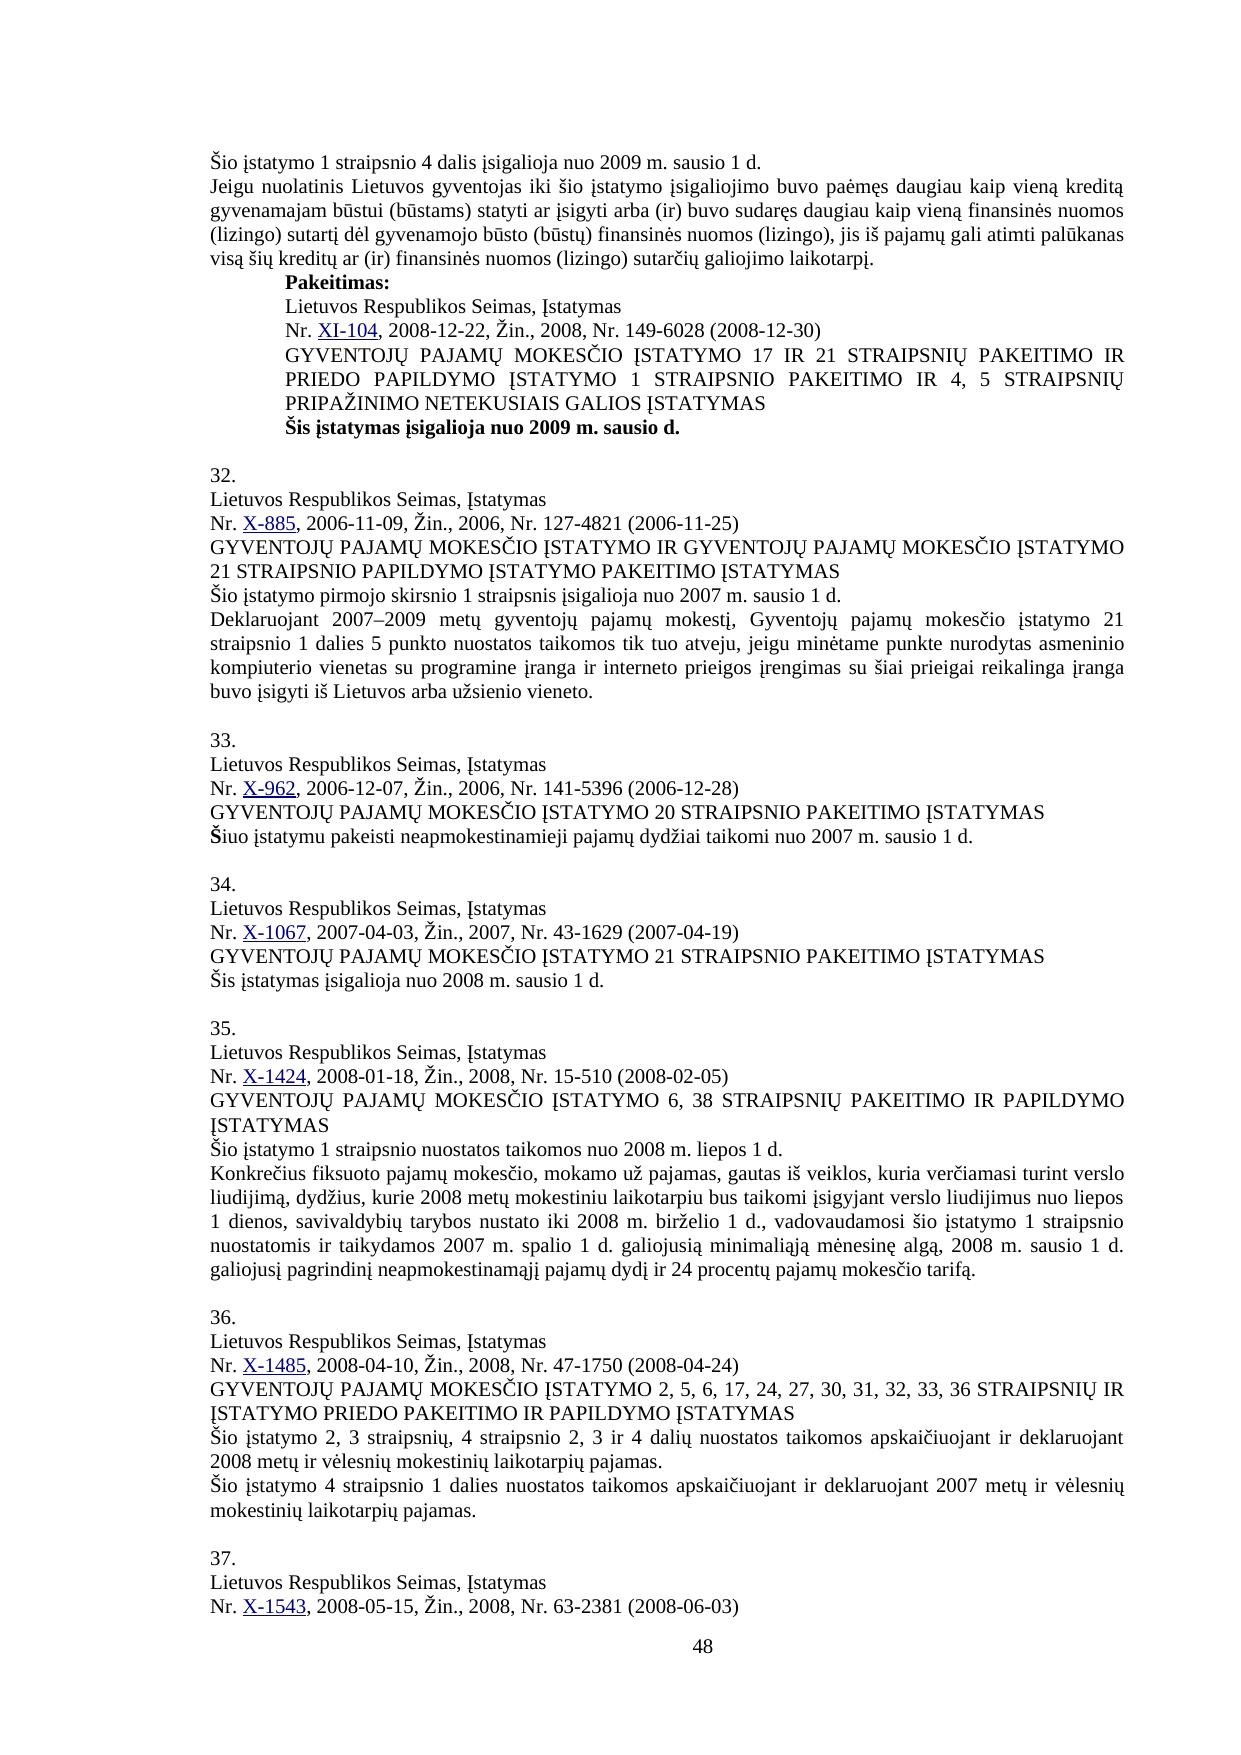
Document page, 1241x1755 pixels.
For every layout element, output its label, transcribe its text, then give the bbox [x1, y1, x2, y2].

text GYVENTOJŲ PAJAMŲ MOKESČIO ĮSTATYMO 2, 5, 6, 17, 24, 27, 30, 31, 32, 33, 36 STRAIPSNIŲ IR ĮSTATYMO PRIEDO PAKEITIMO IR PAPILDYMO ĮSTATYMAS [210, 1377, 1126, 1425]
text Nr. X-962, 2006-12-07, Žin., 2006, Nr. 141-5396 (2006-12-28) [210, 776, 1126, 800]
text Lietuvos Respublikos Seimas, Įstatymas [210, 1040, 1126, 1064]
text Lietuvos Respublikos Seimas, Įstatymas [210, 1329, 1126, 1353]
text Nr. X-1067, 2007-04-03, Žin., 2007, Nr. 43-1629 (2007-04-19) [210, 920, 1126, 944]
text Nr. X-1543, 2008-05-15, Žin., 2008, Nr. 63-2381 (2008-06-03) [210, 1594, 1126, 1618]
text Lietuvos Respublikos Seimas, Įstatymas [285, 294, 1126, 318]
text Šiuo įstatymu pakeisti neapmokestinamieji pajamų dydžiai taikomi nuo 2007 m. sausio 1 d. [210, 824, 1126, 848]
text Lietuvos Respublikos Seimas, Įstatymas [210, 752, 1126, 776]
text Šio įstatymo pirmojo skirsnio 1 straipsnis įsigalioja nuo 2007 m. sausio 1 d. [210, 583, 1126, 607]
text 33. [210, 727, 1126, 752]
text Lietuvos Respublikos Seimas, Įstatymas [210, 896, 1126, 920]
text GYVENTOJŲ PAJAMŲ MOKESČIO ĮSTATYMO 17 IR 21 STRAIPSNIŲ PAKEITIMO IR PRIEDO PAPILDYMO ĮSTATYMO 1 STRAIPSNIO PAKEITIMO IR 4, 5 STRAIPSNIŲ PRIPAŽINIMO NETEKUSIAIS GALIOS ĮSTATYMAS [285, 342, 1126, 415]
text Šio įstatymo 1 straipsnio 4 dalis įsigalioja nuo 2009 m. sausio 1 d. [210, 150, 1126, 174]
text Nr. X-885, 2006-11-09, Žin., 2006, Nr. 127-4821 (2006-11-25) [210, 511, 1126, 535]
text Lietuvos Respublikos Seimas, Įstatymas [210, 1570, 1126, 1594]
text Šis įstatymas įsigalioja nuo 2009 m. sausio d. [285, 415, 1126, 439]
text 32. [210, 463, 1126, 487]
text Lietuvos Respublikos Seimas, Įstatymas [210, 487, 1126, 511]
text Šis įstatymas įsigalioja nuo 2008 m. sausio 1 d. [210, 968, 1126, 992]
text 35. [210, 1016, 1126, 1040]
text GYVENTOJŲ PAJAMŲ MOKESČIO ĮSTATYMO 20 STRAIPSNIO PAKEITIMO ĮSTATYMAS [210, 800, 1126, 824]
text Deklaruojant 2007–2009 metų gyventojų pajamų mokestį, Gyventojų pajamų mokesčio įstatymo 21 straipsnio 1 dalies 5 punkto nuostatos taikomos tik tuo atveju, jeigu minėtame punkte nurodytas asmeninio kompiuterio vienetas su programine įranga ir interneto prieigos įrengimas su šiai prieigai reikalinga įranga buvo įsigyti iš Lietuvos arba užsienio vieneto. [210, 607, 1126, 703]
text GYVENTOJŲ PAJAMŲ MOKESČIO ĮSTATYMO IR GYVENTOJŲ PAJAMŲ MOKESČIO ĮSTATYMO 21 STRAIPSNIO PAPILDYMO ĮSTATYMO PAKEITIMO ĮSTATYMAS [210, 535, 1126, 583]
text Nr. X-1485, 2008-04-10, Žin., 2008, Nr. 47-1750 (2008-04-24) [210, 1353, 1126, 1377]
text Konkrečius fiksuoto pajamų mokesčio, mokamo už pajamas, gautas iš veiklos, kuria verčiamasi turint verslo liudijimą, dydžius, kurie 2008 metų mokestiniu laikotarpiu bus taikomi įsigyjant verslo liudijimus nuo liepos 1 dienos, savivaldybių tarybos nustato iki 2008 m. birželio 1 d., vadovaudamosi šio įstatymo 1 straipsnio nuostatomis ir taikydamos 2007 m. spalio 1 d. galiojusią minimaliąją mėnesinę algą, 2008 m. sausio 1 d. galiojusį pagrindinį neapmokestinamąjį pajamų dydį ir 24 procentų pajamų mokesčio tarifą. [210, 1161, 1126, 1281]
text 34. [210, 872, 1126, 896]
text GYVENTOJŲ PAJAMŲ MOKESČIO ĮSTATYMO 21 STRAIPSNIO PAKEITIMO ĮSTATYMAS [210, 944, 1126, 968]
text 36. [210, 1305, 1126, 1329]
text Jeigu nuolatinis Lietuvos gyventojas iki šio įstatymo įsigaliojimo buvo paėmęs daugiau kaip vieną kreditą gyvenamajam būstui (būstams) statyti ar įsigyti arba (ir) buvo sudaręs daugiau kaip vieną finansinės nuomos (lizingo) sutartį dėl gyvenamojo būsto (būstų) finansinės nuomos (lizingo), jis iš pajamų gali atimti palūkanas visą šių kreditų ar (ir) finansinės nuomos (lizingo) sutarčių galiojimo laikotarpį. [210, 174, 1126, 270]
text Šio įstatymo 2, 3 straipsnių, 4 straipsnio 2, 3 ir 4 dalių nuostatos taikomos apskaičiuojant ir deklaruojant 2008 metų ir vėlesnių mokestinių laikotarpių pajamas. [210, 1425, 1126, 1473]
text Pakeitimas: [210, 270, 1126, 294]
text Šio įstatymo 1 straipsnio nuostatos taikomos nuo 2008 m. liepos 1 d. [210, 1137, 1126, 1161]
text Nr. X-1424, 2008-01-18, Žin., 2008, Nr. 15-510 (2008-02-05) [210, 1064, 1126, 1088]
text Nr. XI-104, 2008-12-22, Žin., 2008, Nr. 149-6028 (2008-12-30) [285, 318, 1126, 342]
text GYVENTOJŲ PAJAMŲ MOKESČIO ĮSTATYMO 6, 38 STRAIPSNIŲ PAKEITIMO IR PAPILDYMO ĮSTATYMAS [210, 1088, 1126, 1137]
text Šio įstatymo 4 straipsnio 1 dalies nuostatos taikomos apskaičiuojant ir deklaruojant 2007 metų ir vėlesnių mokestinių laikotarpių pajamas. [210, 1473, 1126, 1522]
text 37. [210, 1546, 1126, 1570]
